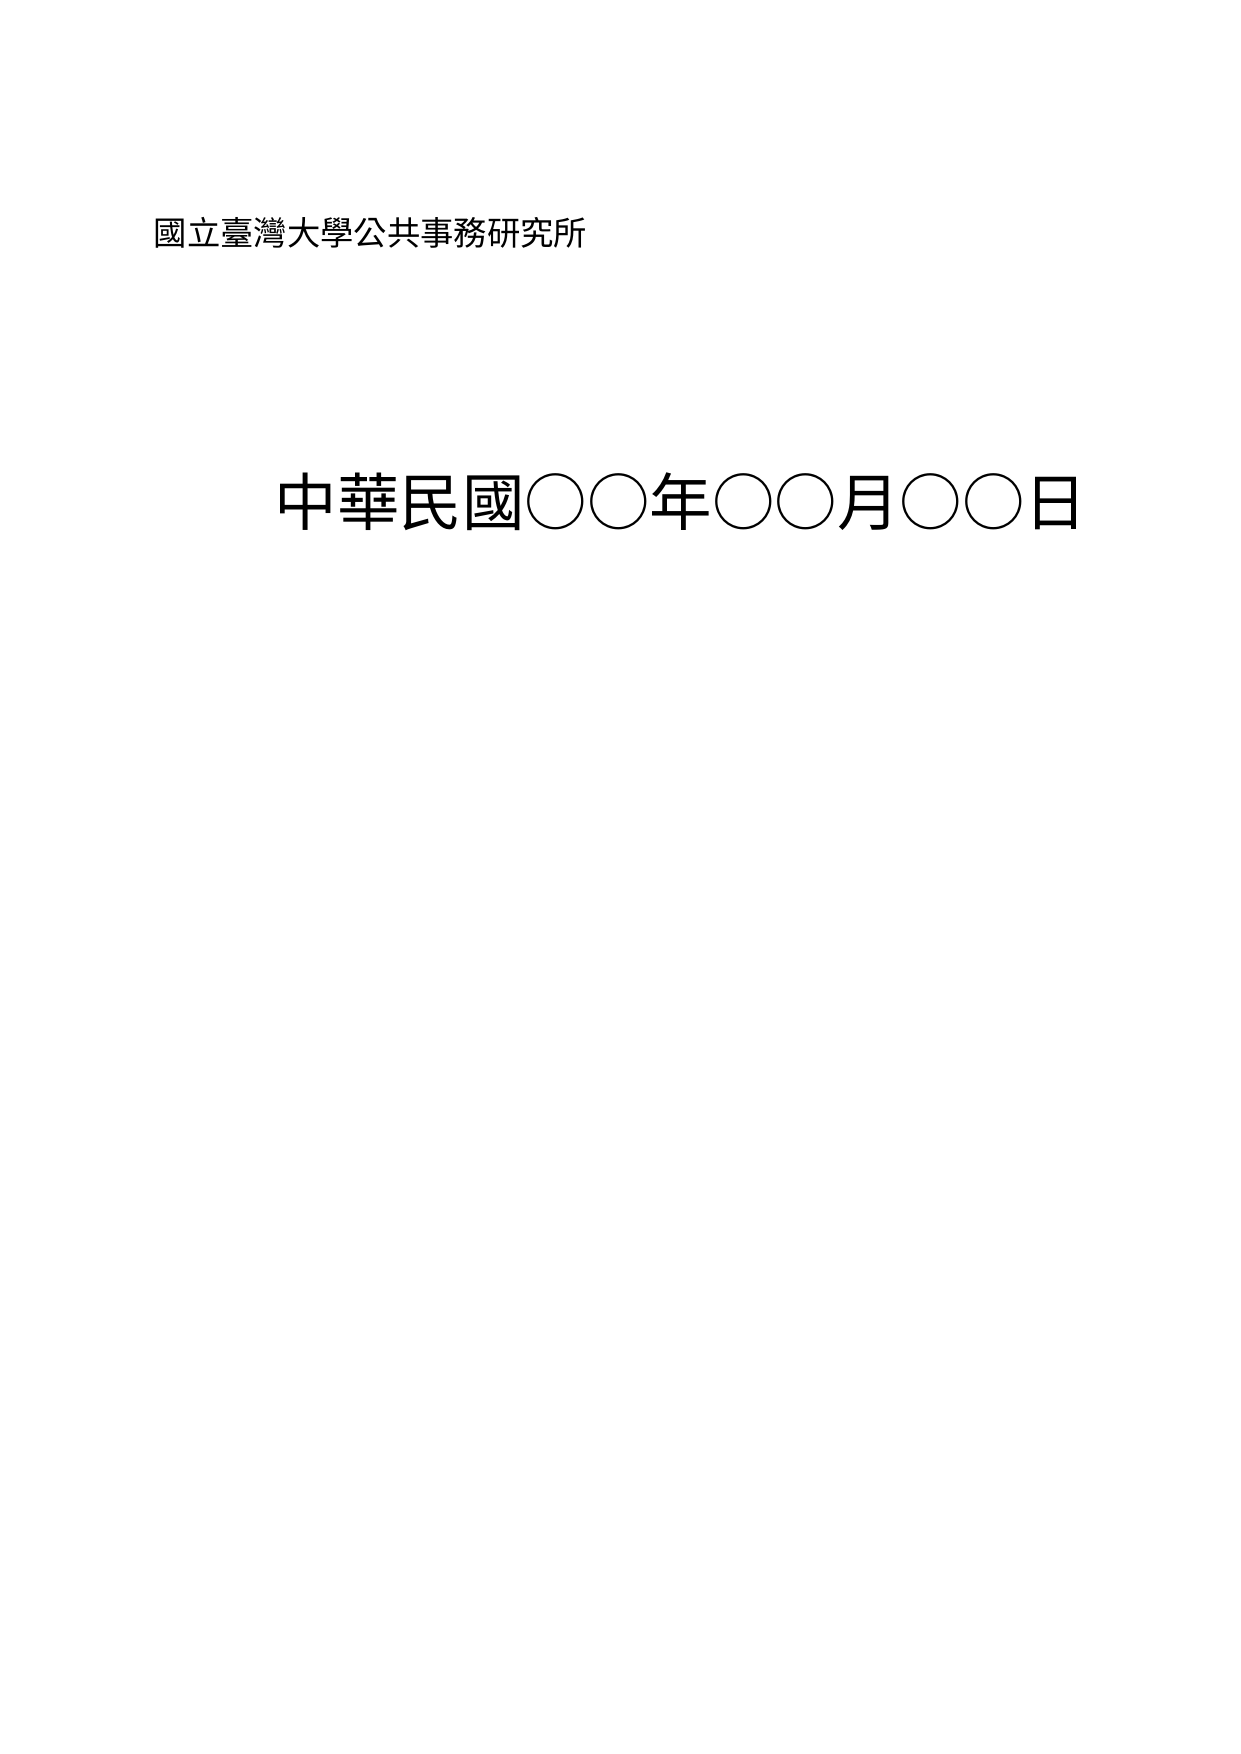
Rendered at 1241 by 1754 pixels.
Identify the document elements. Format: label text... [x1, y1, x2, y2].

text 國立臺灣大學公共事務研究所 [153, 193, 1087, 268]
text 中華民國○○年○○月○○日 [153, 442, 1087, 555]
